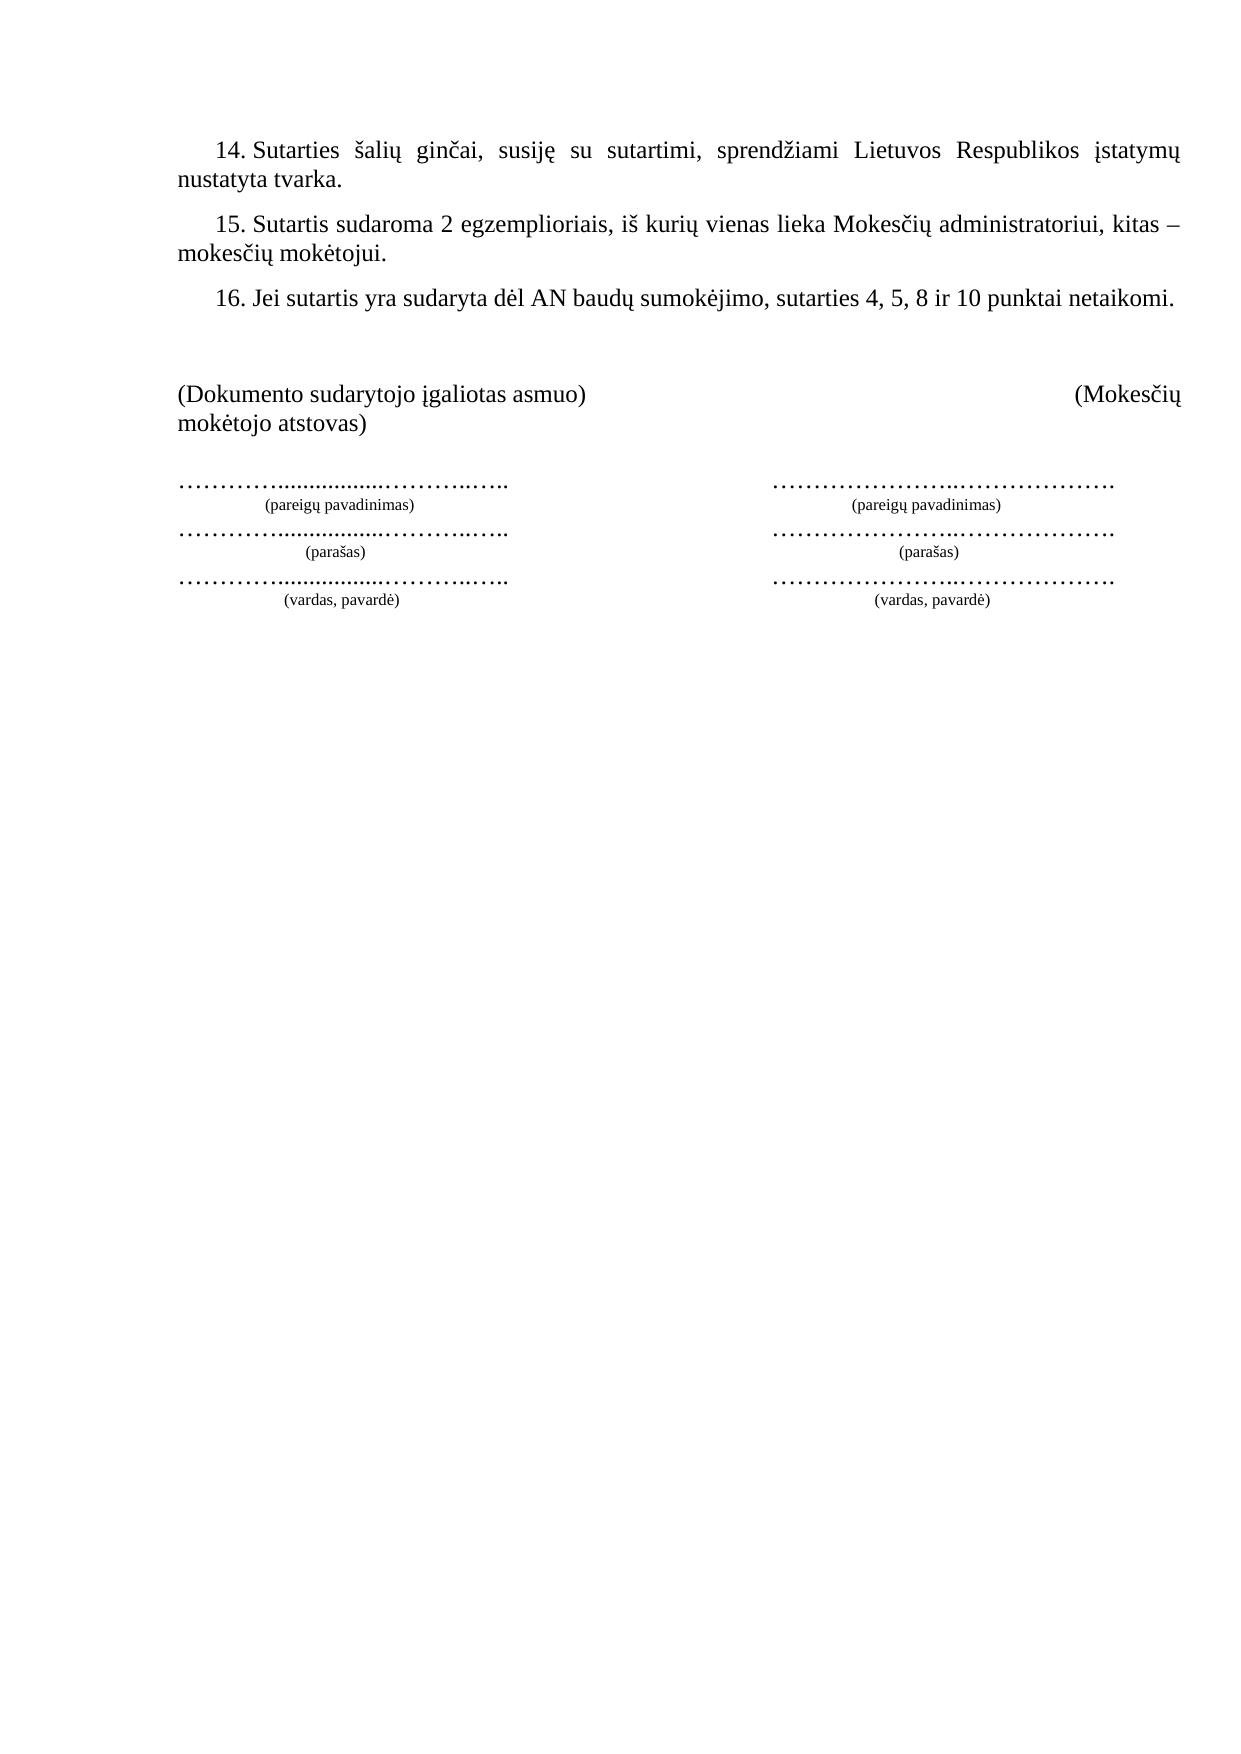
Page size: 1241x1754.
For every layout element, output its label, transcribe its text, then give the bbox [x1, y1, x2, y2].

text (parašas) (parašas) [177, 542, 1181, 561]
text (vardas, pavardė) (vardas, pavardė) [177, 590, 1181, 609]
text 14. Sutarties šalių ginčai, susiję su sutartimi, sprendžiami Lietuvos Respublikos įstatymų nustatyta tvarka. [177, 135, 1181, 192]
text (Dokumento sudarytojo įgaliotas asmuo) (Mokesčių mokėtojo atstovas) [177, 379, 1181, 437]
text ………….................………..….. …………………..………………. [177, 513, 1181, 542]
text (pareigų pavadinimas) (pareigų pavadinimas) [177, 494, 1181, 513]
text 15. Sutartis sudaroma 2 egzemplioriais, iš kurių vienas lieka Mokesčių administratoriui, kitas – mokesčių mokėtojui. [177, 209, 1181, 267]
text ………….................………..….. …………………..………………. [177, 561, 1181, 590]
text 16. Jei sutartis yra sudaryta dėl AN baudų sumokėjimo, sutarties 4, 5, 8 ir 10 punktai netaikomi. [177, 283, 1181, 312]
text ………….................………..….. …………………..………………. [177, 466, 1181, 494]
